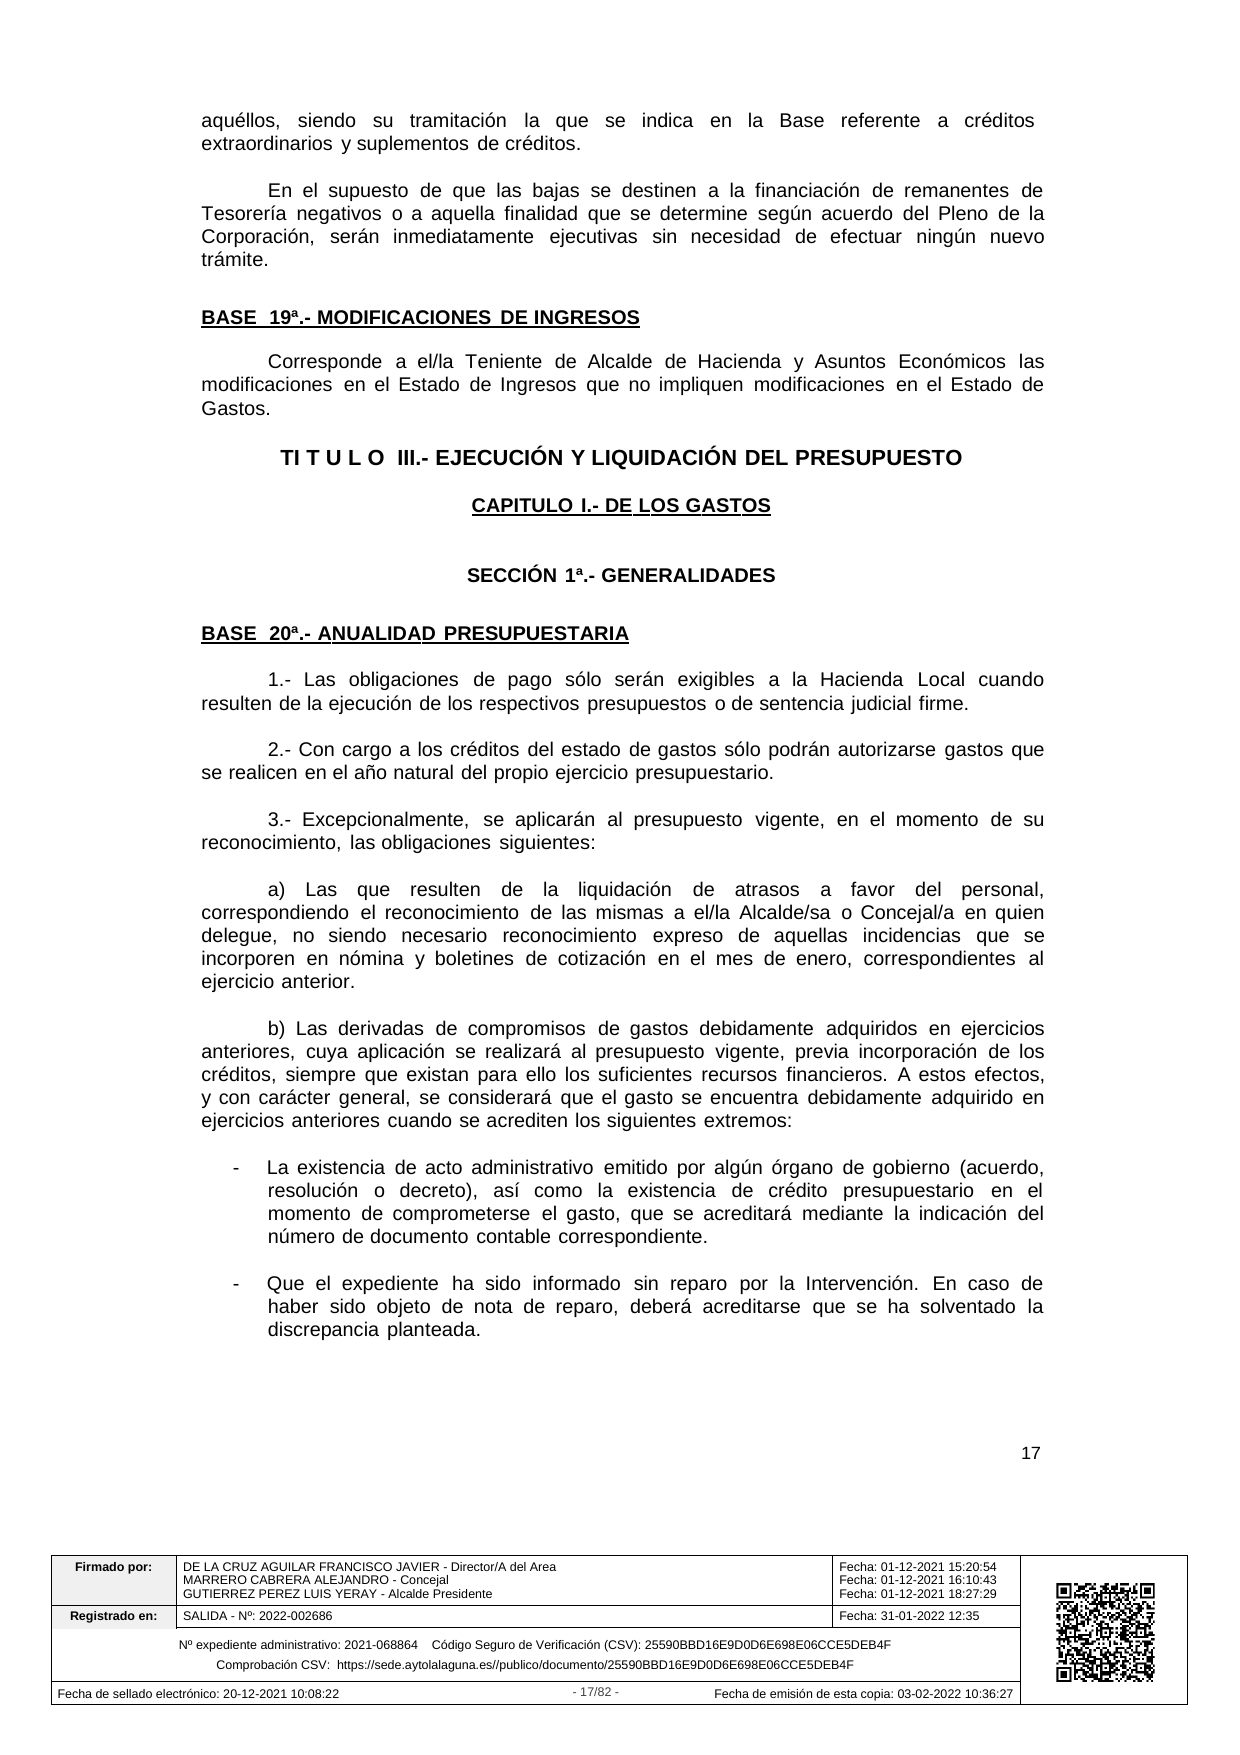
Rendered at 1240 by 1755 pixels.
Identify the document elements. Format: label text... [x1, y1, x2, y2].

table_header [1021, 1556, 1187, 1704]
table_cell SALIDA - Nº: 2022-002686 [177, 1606, 832, 1627]
text 17 [42, 1443, 1041, 1463]
text BASE 19ª.- MODIFICACIONES DE INGRESOS [201, 305, 1200, 328]
text b) Las derivadas de compromisos de gastos debidamente adquiridos en ejercicios anteriores, cuya aplicación se realizará al presupuesto vigente, previa incorporación de los créditos, siempre que existan para ello los suficientes recursos financieros. A estos efectos, y con carácter general, se considerará que el gasto se encuentra debidamente adquirido en ejercicios anteriores cuando se acrediten los siguientes extremos: [201, 1016, 1045, 1132]
text a) Las que resulten de la liquidación de atrasos a favor del personal, correspondiendo el reconocimiento de las mismas a el/la Alcalde/sa o Concejal/a en quien delegue, no siendo necesario reconocimiento expreso de aquellas incidencias que se incorporen en nómina y boletines de cotización en el mes de enero, correspondientes al ejercicio anterior. [201, 877, 1045, 993]
table_cell Nº expediente administrativo: 2021-068864 Código Seguro de Verificación (CSV): 25590BBD16E9D0D6E698E06CCE5DEB4F Comprobación CSV: https://sede.aytolalaguna.es//publico/documento/25590BBD16E9D0D6E698E06CCE5DEB4F [52, 1628, 1020, 1681]
text SECCIÓN 1ª.- GENERALIDADES [461, 564, 781, 586]
text - La existencia de acto administrativo emitido por algún órgano de gobierno (acuerdo, resolución o decreto), así como la existencia de crédito presupuestario en el momento de comprometerse el gasto, que se acreditará mediante la indicación del número de documento contable correspondiente. [233, 1156, 1045, 1248]
table_cell Fecha: 31-01-2022 12:35 [833, 1606, 1020, 1627]
text BASE 20ª.- ANUALIDAD PRESUPUESTARIA [201, 622, 1200, 644]
text En el supuesto de que las bajas se destinen a la financiación de remanentes de Tesorería negativos o a aquella finalidad que se determine según acuerdo del Pleno de la Corporación, serán inmediatamente ejecutivas sin necesidad de efectuar ningún nuevo trámite. [201, 179, 1045, 271]
text CAPITULO I.- DE LOS GASTOS [466, 494, 776, 516]
table_header DE LA CRUZ AGUILAR FRANCISCO JAVIER - Director/A del Area MARRERO CABRERA ALEJANDRO - Concejal GUTIERREZ PEREZ LUIS YERAY - Alcalde Presidente [177, 1556, 832, 1605]
text 2.- Con cargo a los créditos del estado de gastos sólo podrán autorizarse gastos que se realicen en el año natural del propio ejercicio presupuestario. [201, 738, 1045, 784]
table_cell Fecha de sellado electrónico: 20-12-2021 10:08:22 - 17/82 - Fecha de emisión de esta copia: 03-02-2022 10:36:27 [52, 1682, 1020, 1704]
text TI T U L O III.- EJECUCIÓN Y LIQUIDACIÓN DEL PRESUPUESTO [275, 444, 967, 470]
table_header Firmado por: [52, 1556, 176, 1605]
table_cell Registrado en: [52, 1606, 176, 1627]
text 3.- Excepcionalmente, se aplicarán al presupuesto vigente, en el momento de su reconocimiento, las obligaciones siguientes: [201, 808, 1044, 853]
text 1.- Las obligaciones de pago sólo serán exigibles a la Hacienda Local cuando resulten de la ejecución de los respectivos presupuestos o de sentencia judicial firme. [201, 668, 1044, 714]
text Corresponde a el/la Teniente de Alcalde de Hacienda y Asuntos Económicos las modificaciones en el Estado de Ingresos que no impliquen modificaciones en el Estado de Gastos. [201, 350, 1044, 419]
text aquéllos, siendo su tramitación la que se indica en la Base referente a créditos extraordinarios y suplementos de créditos. [201, 109, 1044, 155]
text - Que el expediente ha sido informado sin reparo por la Intervención. En caso de haber sido objeto de nota de reparo, deberá acreditarse que se ha solventado la discrepancia planteada. [233, 1271, 1044, 1340]
table_header Fecha: 01-12-2021 15:20:54 Fecha: 01-12-2021 16:10:43 Fecha: 01-12-2021 18:27:29 [833, 1556, 1020, 1605]
